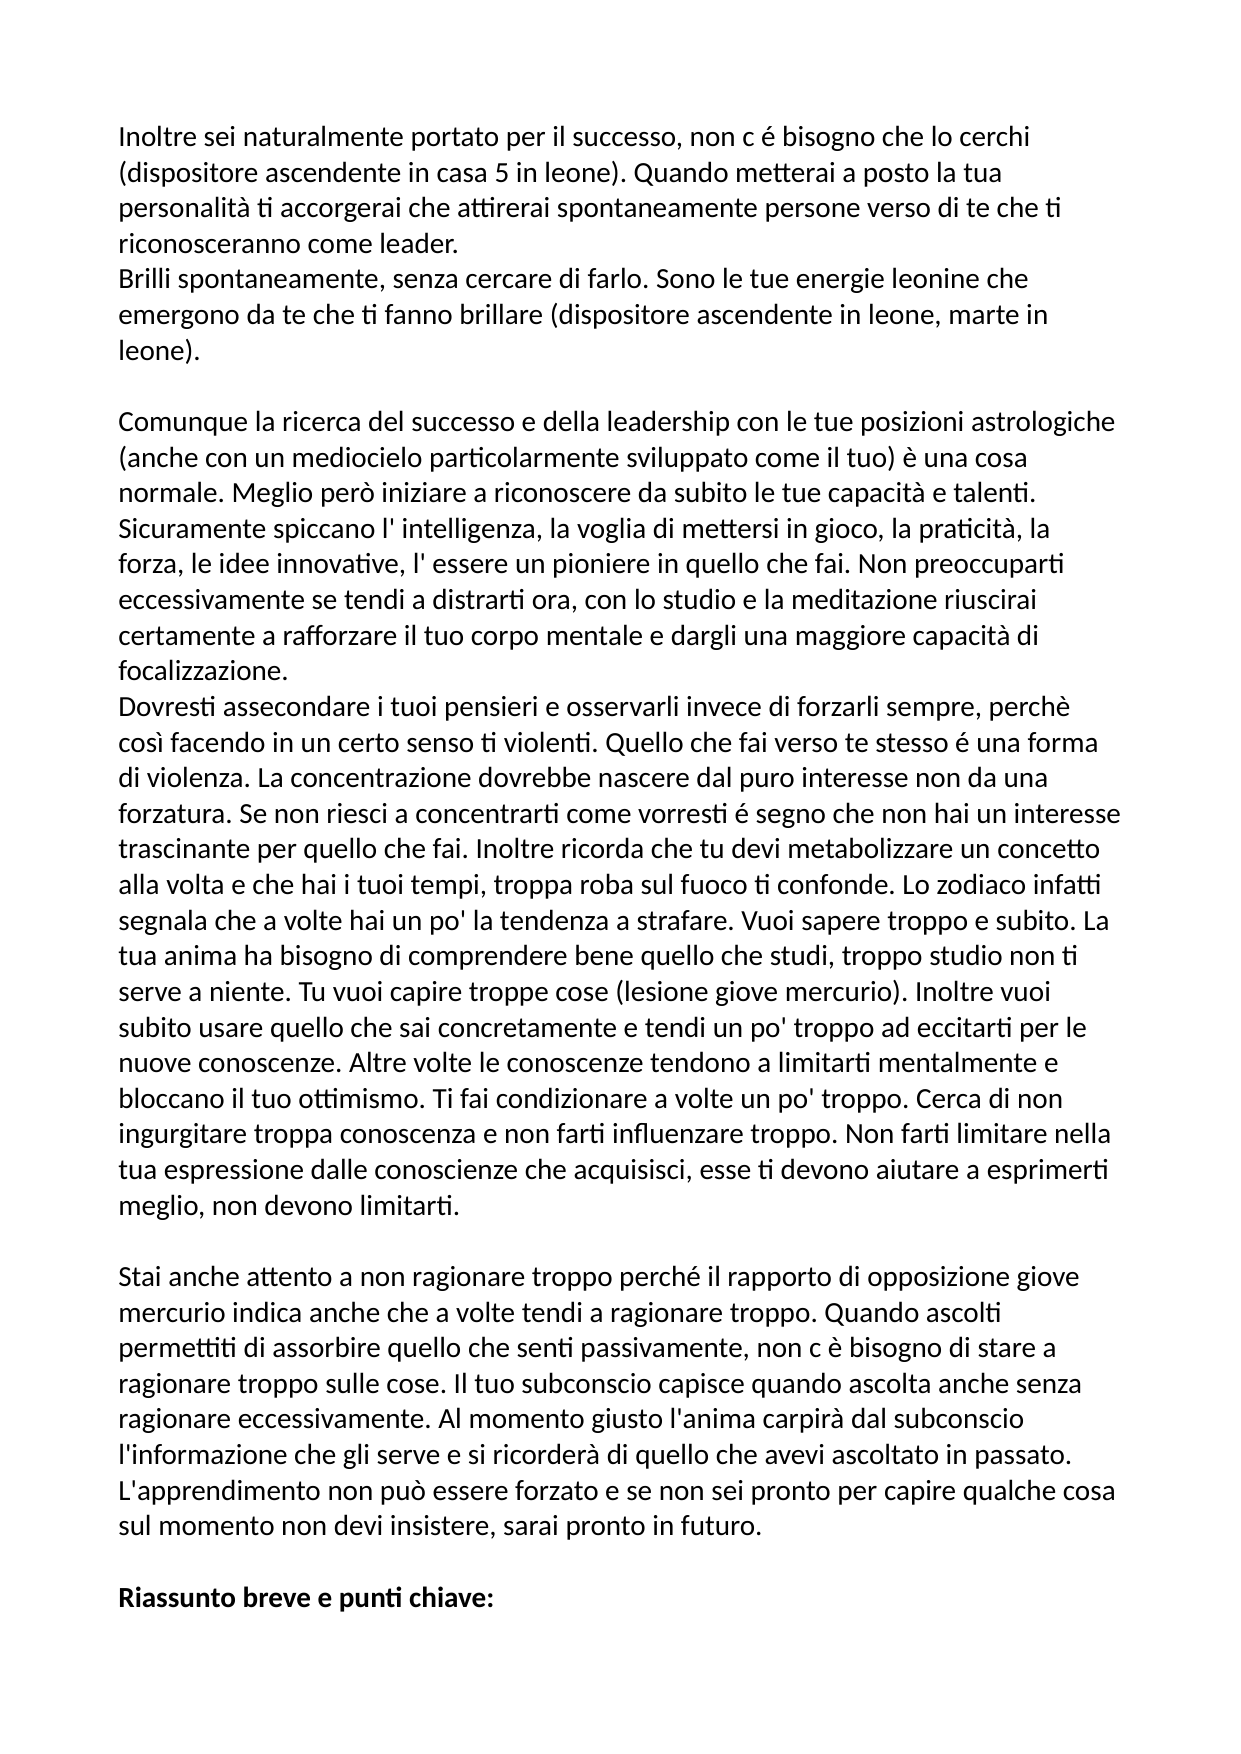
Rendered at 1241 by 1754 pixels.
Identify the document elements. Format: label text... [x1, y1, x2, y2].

text Dovresti assecondare i tuoi pensieri e osservarli invece di forzarli sempre, perchè così facendo in un certo senso ti violenti. Quello che fai verso te stesso é una forma di violenza. La concentrazione dovrebbe nascere dal puro interesse non da una forzatura. Se non riesci a concentrarti come vorresti é segno che non hai un interesse trascinante per quello che fai. Inoltre ricorda che tu devi metabolizzare un concetto alla volta e che hai i tuoi tempi, troppa roba sul fuoco ti confonde. Lo zodiaco infatti segnala che a volte hai un po' la tendenza a strafare. Vuoi sapere troppo e subito. La tua anima ha bisogno di comprendere bene quello che studi, troppo studio non ti serve a niente. Tu vuoi capire troppe cose (lesione giove mercurio). Inoltre vuoi subito usare quello che sai concretamente e tendi un po' troppo ad eccitarti per le nuove conoscenze. Altre volte le conoscenze tendono a limitarti mentalmente e bloccano il tuo ottimismo. Ti fai condizionare a volte un po' troppo. Cerca di non ingurgitare troppa conoscenza e non farti influenzare troppo. Non farti limitare nella tua espressione dalle conoscienze che acquisisci, esse ti devono aiutare a esprimerti meglio, non devono limitarti. [118, 688, 1122, 1222]
text Riassunto breve e punti chiave: [118, 1579, 1122, 1614]
text Comunque la ricerca del successo e della leadership con le tue posizioni astrologiche (anche con un mediocielo particolarmente sviluppato come il tuo) è una cosa normale. Meglio però iniziare a riconoscere da subito le tue capacità e talenti. Sicuramente spiccano l' intelligenza, la voglia di mettersi in gioco, la praticità, la forza, le idee innovative, l' essere un pioniere in quello che fai. Non preoccuparti eccessivamente se tendi a distrarti ora, con lo studio e la meditazione riuscirai certamente a rafforzare il tuo corpo mentale e dargli una maggiore capacità di focalizzazione. [118, 403, 1122, 688]
text Stai anche attento a non ragionare troppo perché il rapporto di opposizione giove mercurio indica anche che a volte tendi a ragionare troppo. Quando ascolti permettiti di assorbire quello che senti passivamente, non c è bisogno di stare a ragionare troppo sulle cose. Il tuo subconscio capisce quando ascolta anche senza ragionare eccessivamente. Al momento giusto l'anima carpirà dal subconscio l'informazione che gli serve e si ricorderà di quello che avevi ascoltato in passato. L'apprendimento non può essere forzato e se non sei pronto per capire qualche cosa sul momento non devi insistere, sarai pronto in futuro. [118, 1258, 1122, 1543]
text Brilli spontaneamente, senza cercare di farlo. Sono le tue energie leonine che emergono da te che ti fanno brillare (dispositore ascendente in leone, marte in leone). [118, 261, 1122, 367]
text Inoltre sei naturalmente portato per il successo, non c é bisogno che lo cerchi (dispositore ascendente in casa 5 in leone). Quando metterai a posto la tua personalità ti accorgerai che attirerai spontaneamente persone verso di te che ti riconosceranno come leader. [118, 118, 1122, 261]
